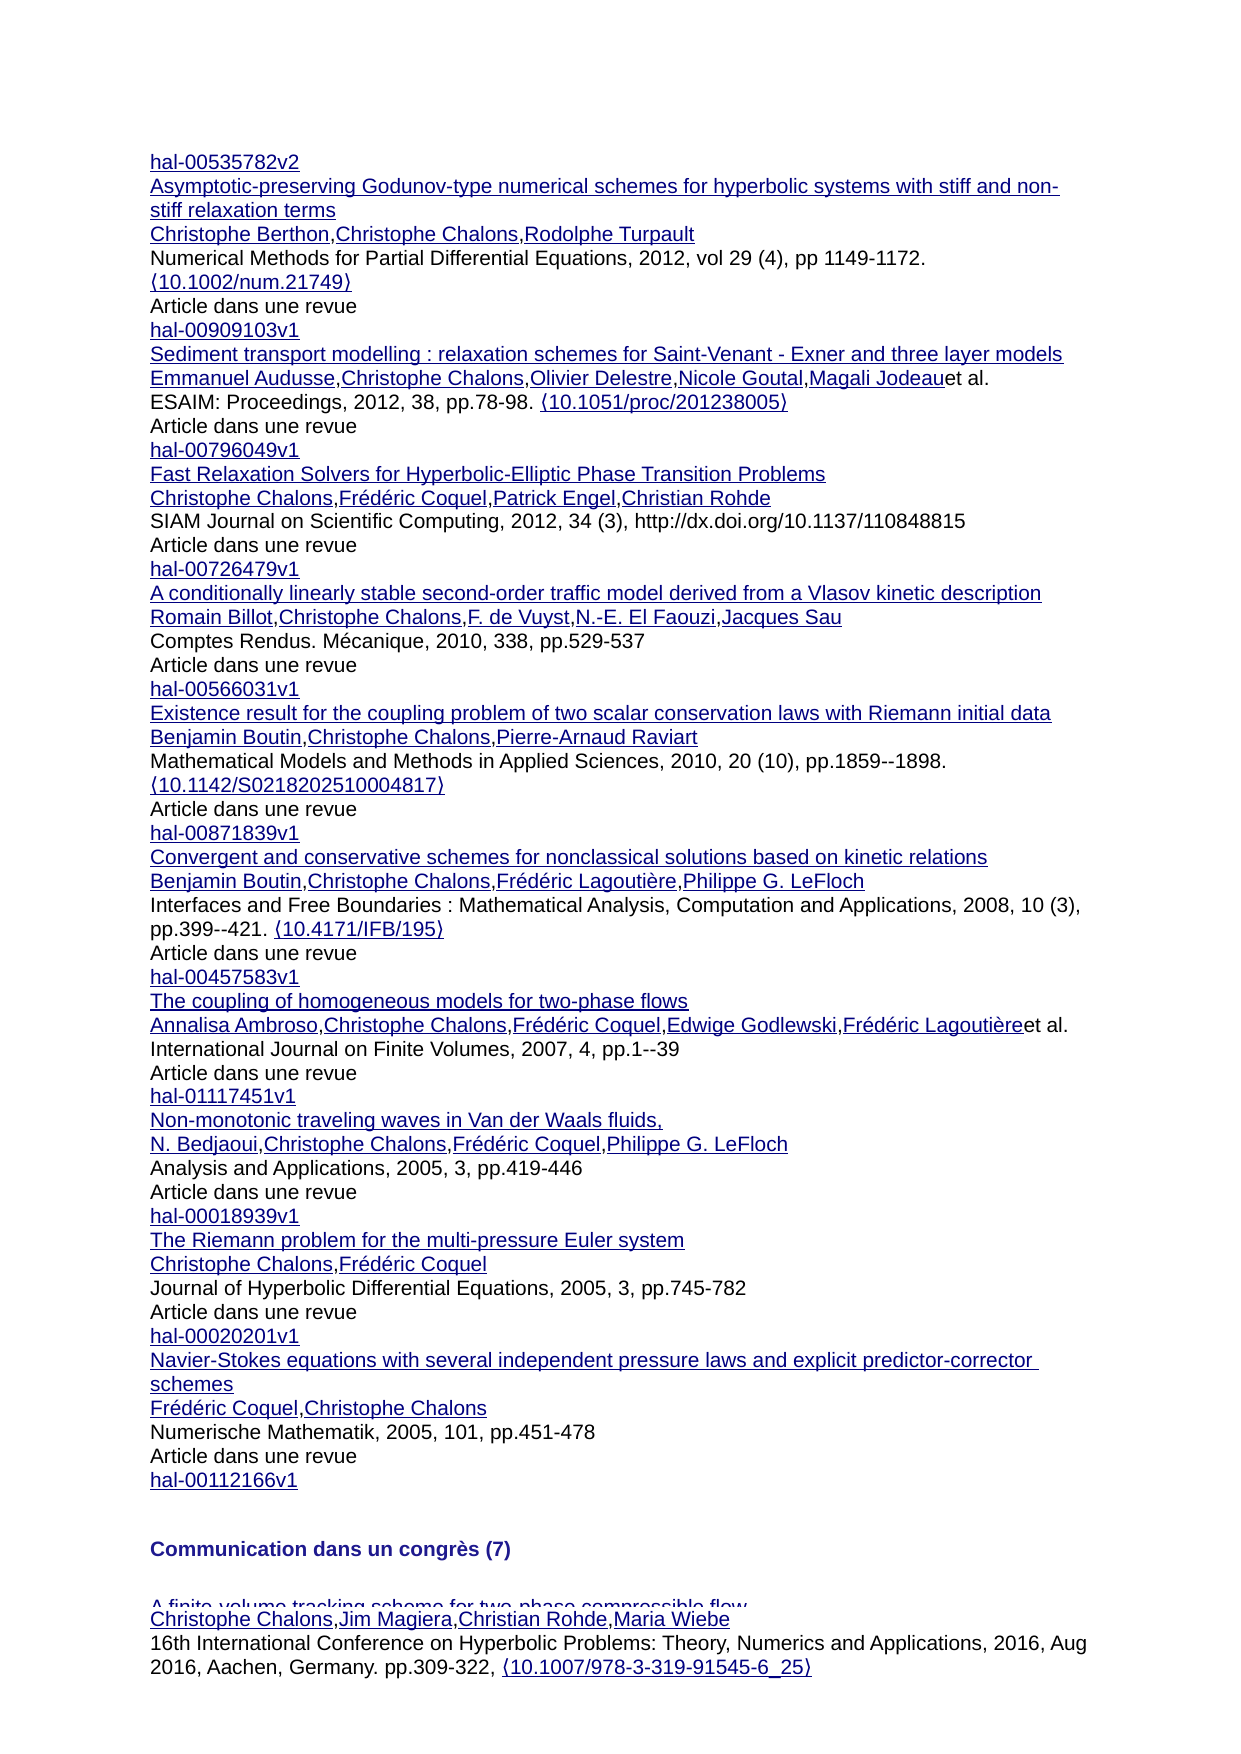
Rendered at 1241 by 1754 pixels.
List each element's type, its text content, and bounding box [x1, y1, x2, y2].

table_cell Navier-Stokes equations with several independent pressure laws and explicit predictor-corrector schemes Frédéric Coquel,Christophe Chalons Numerische Mathematik, 2005, 101, pp.451-478 Article dans une revue hal-00112166v1 [150, 1348, 1090, 1492]
table_header A finite-volume tracking scheme for two-phase compressible flow Christophe Chalons,Jim Magiera,Christian Rohde,Maria Wiebe 16th International Conference on Hyperbolic Problems: Theory, Numerics and Applications, 2016, Aug 2016, Aachen, Germany. pp.309-322, ⟨10.1007/978-3-319-91545-6_25⟩ [150, 1595, 1090, 1679]
table_cell Fast Relaxation Solvers for Hyperbolic-Elliptic Phase Transition Problems Christophe Chalons,Frédéric Coquel,Patrick Engel,Christian Rohde SIAM Journal on Scientific Computing, 2012, 34 (3), http://dx.doi.org/10.1137/110848815 Article dans une revue hal-00726479v1 [150, 461, 1090, 581]
table_cell The coupling of homogeneous models for two-phase flows Annalisa Ambroso,Christophe Chalons,Frédéric Coquel,Edwige Godlewski,Frédéric Lagoutièreet al. International Journal on Finite Volumes, 2007, 4, pp.1--39 Article dans une revue hal-01117451v1 [150, 989, 1090, 1108]
table_cell A conditionally linearly stable second-order traffic model derived from a Vlasov kinetic description Romain Billot,Christophe Chalons,F. de Vuyst,N.-E. El Faouzi,Jacques Sau Comptes Rendus. Mécanique, 2010, 338, pp.529-537 Article dans une revue hal-00566031v1 [150, 581, 1090, 701]
subtitle Communication dans un congrès (7) [150, 1536, 1090, 1560]
table_cell Convergent and conservative schemes for nonclassical solutions based on kinetic relations Benjamin Boutin,Christophe Chalons,Frédéric Lagoutière,Philippe G. LeFloch Interfaces and Free Boundaries : Mathematical Analysis, Computation and Applications, 2008, 10 (3), pp.399--421. ⟨10.4171/IFB/195⟩ Article dans une revue hal-00457583v1 [150, 845, 1090, 988]
table_cell Existence result for the coupling problem of two scalar conservation laws with Riemann initial data Benjamin Boutin,Christophe Chalons,Pierre-Arnaud Raviart Mathematical Models and Methods in Applied Sciences, 2010, 20 (10), pp.1859--1898. ⟨10.1142/S0218202510004817⟩ Article dans une revue hal-00871839v1 [150, 701, 1090, 845]
table_cell Sediment transport modelling : relaxation schemes for Saint-Venant - Exner and three layer models Emmanuel Audusse,Christophe Chalons,Olivier Delestre,Nicole Goutal,Magali Jodeauet al. ESAIM: Proceedings, 2012, 38, pp.78-98. ⟨10.1051/proc/201238005⟩ Article dans une revue hal-00796049v1 [150, 342, 1090, 461]
table_cell Asymptotic-preserving Godunov-type numerical schemes for hyperbolic systems with stiff and non-stiff relaxation terms Christophe Berthon,Christophe Chalons,Rodolphe Turpault Numerical Methods for Partial Differential Equations, 2012, vol 29 (4), pp 1149-1172. ⟨10.1002/num.21749⟩ Article dans une revue hal-00909103v1 [150, 174, 1090, 342]
table_cell hal-00535782v2 [150, 150, 1090, 174]
table_cell The Riemann problem for the multi-pressure Euler system Christophe Chalons,Frédéric Coquel Journal of Hyperbolic Differential Equations, 2005, 3, pp.745-782 Article dans une revue hal-00020201v1 [150, 1228, 1090, 1348]
table_cell Non-monotonic traveling waves in Van der Waals fluids, N. Bedjaoui,Christophe Chalons,Frédéric Coquel,Philippe G. LeFloch Analysis and Applications, 2005, 3, pp.419-446 Article dans une revue hal-00018939v1 [150, 1108, 1090, 1228]
